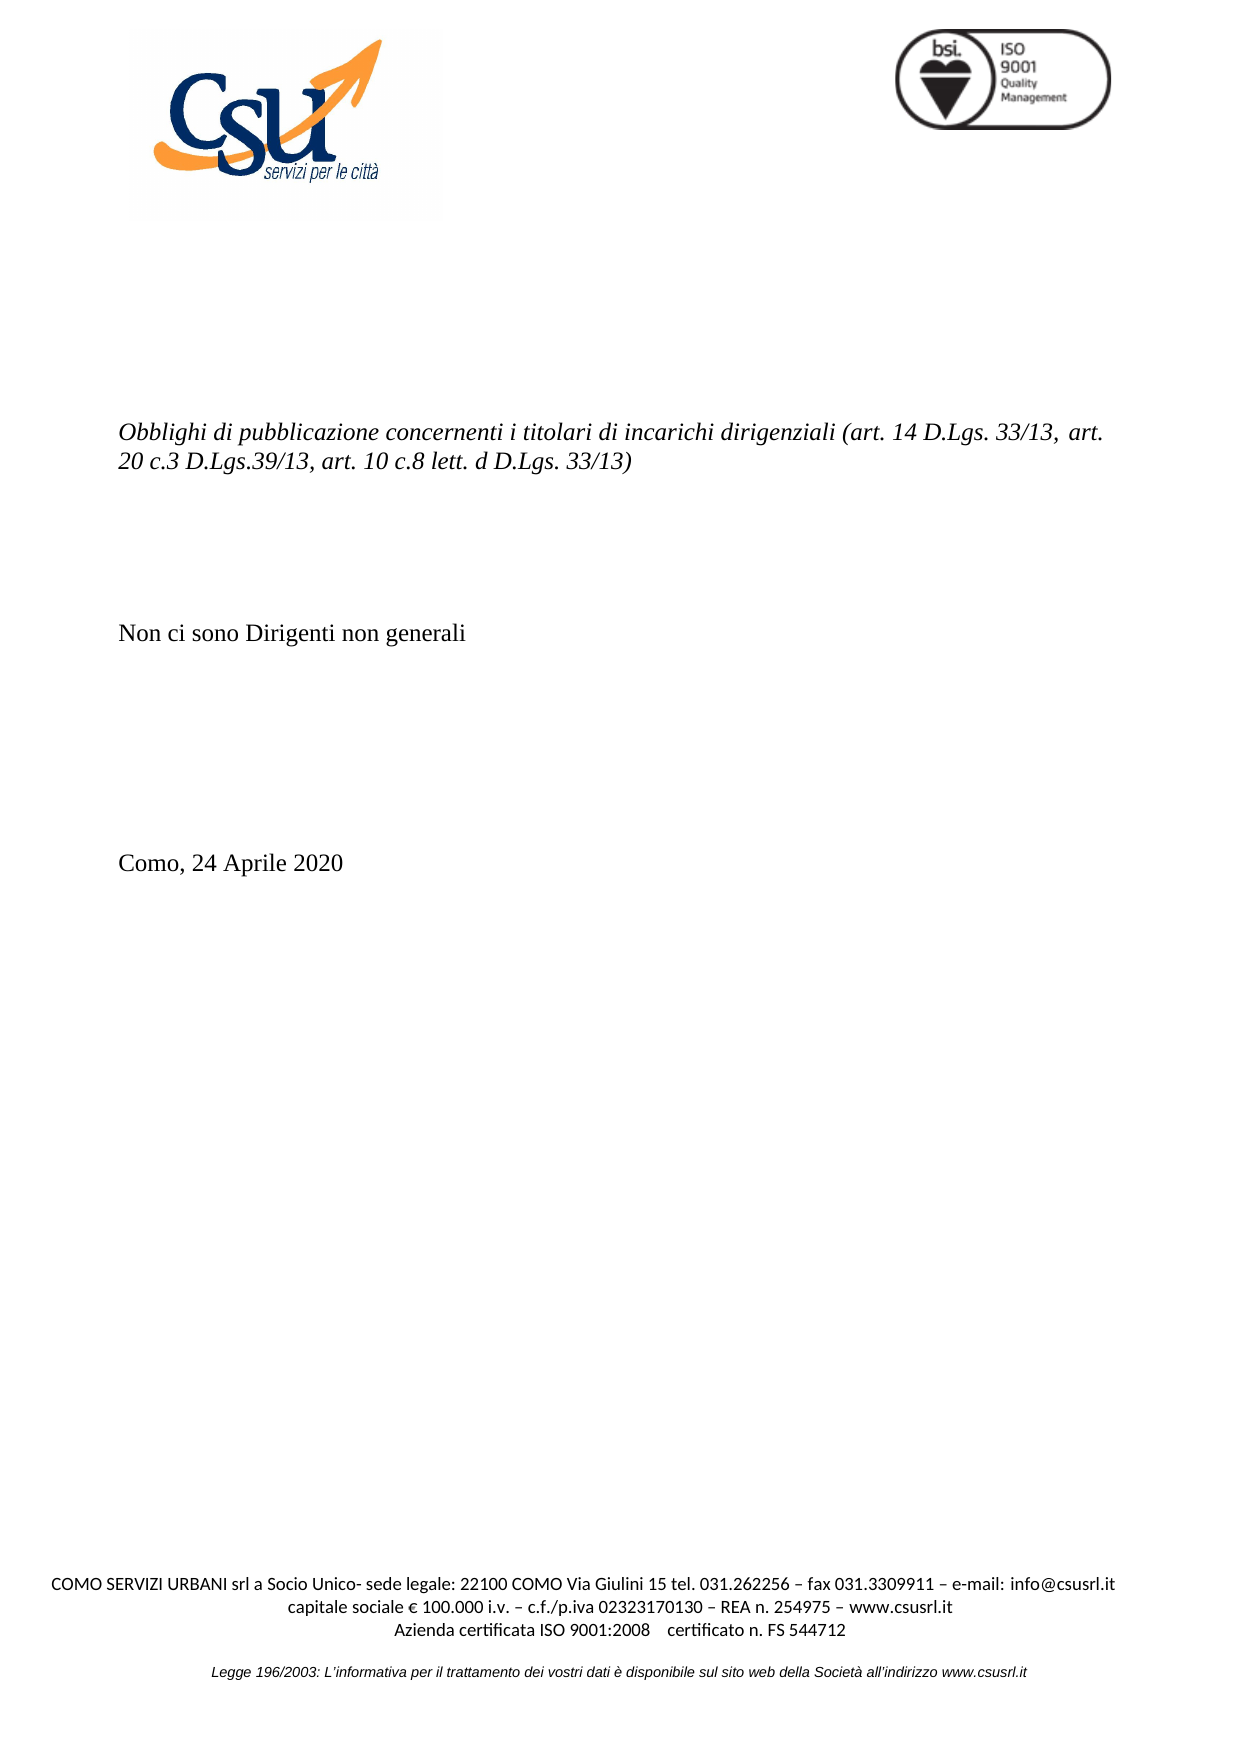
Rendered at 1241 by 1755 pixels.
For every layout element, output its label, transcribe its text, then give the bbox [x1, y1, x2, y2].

text Obblighi di pubblicazione concernenti i titolari di incarichi dirigenziali (art. 14 D.Lgs. 33/13, art. 20 c.3 D.Lgs.39/13, art. 10 c.8 lett. d D.Lgs. 33/13) [118, 417, 1122, 503]
text Como, 24 Aprile 2020 [118, 848, 1122, 877]
text Non ci sono Dirigenti non generali [118, 618, 1122, 647]
